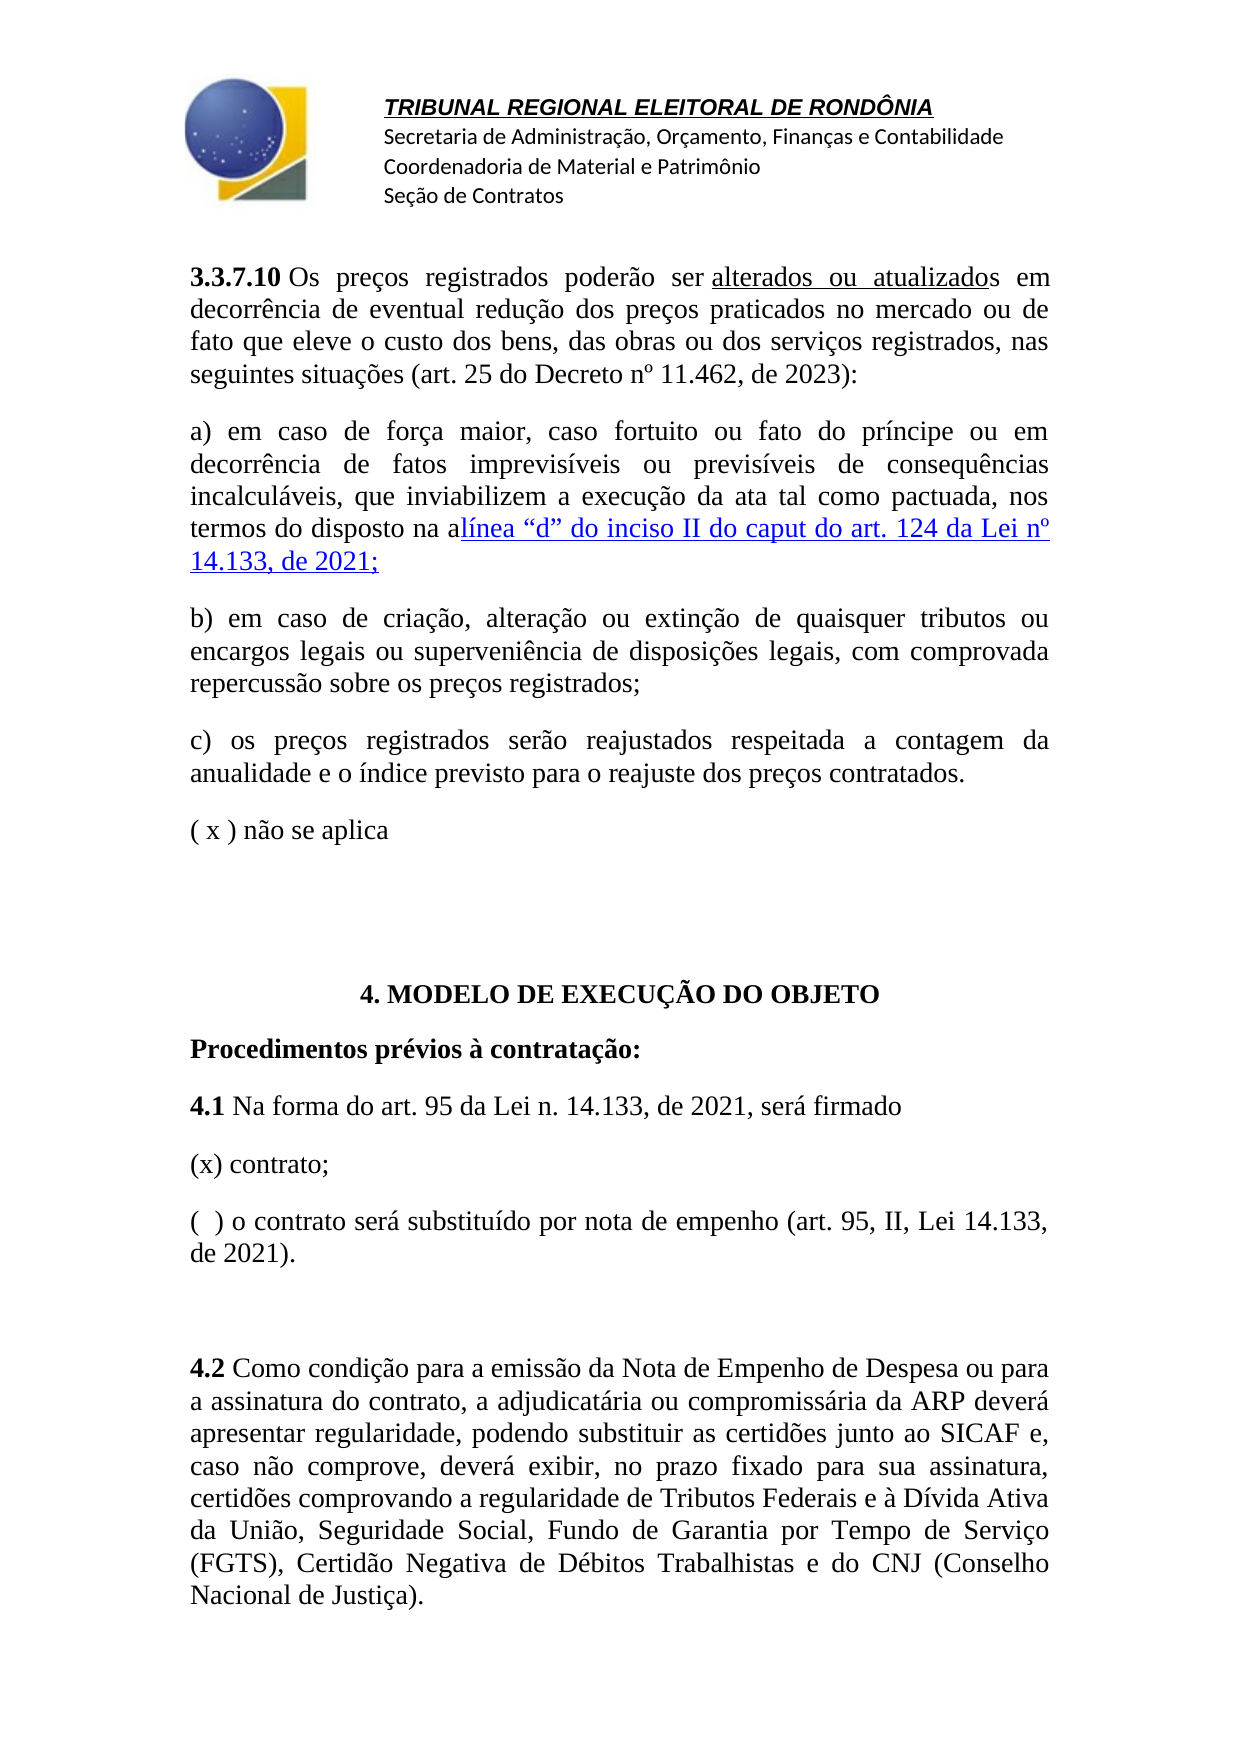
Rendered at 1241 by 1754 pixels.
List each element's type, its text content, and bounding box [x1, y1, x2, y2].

text Procedimentos prévios à contratação: [190, 1032, 1051, 1064]
text ( x ) não se aplica [190, 813, 1051, 846]
text 4.2 Como condição para a emissão da Nota de Empenho de Despesa ou para a assinatura do contrato, a adjudicatária ou compromissária da ARP deverá apresentar regularidade, podendo substituir as certidões junto ao SICAF e, caso não comprove, deverá exibir, no prazo fixado para sua assinatura, certidões comprovando a regularidade de Tributos Federais e à Dívida Ativa da União, Seguridade Social, Fundo de Garantia por Tempo de Serviço (FGTS), Certidão Negativa de Débitos Trabalhistas e do CNJ (Conselho Nacional de Justiça). [190, 1351, 1051, 1611]
text b) em caso de criação, alteração ou extinção de quaisquer tributos ou encargos legais ou superveniência de disposições legais, com comprovada repercussão sobre os preços registrados; [190, 601, 1051, 698]
text c) os preços registrados serão reajustados respeitada a contagem da anualidade e o índice previsto para o reajuste dos preços contratados. [190, 723, 1051, 788]
text 4. MODELO DE EXECUÇÃO DO OBJETO [177, 978, 1063, 1009]
text 3.3.7.10 Os preços registrados poderão ser alterados ou atualizados em decorrência de eventual redução dos preços praticados no mercado ou de fato que eleve o custo dos bens, das obras ou dos serviços registrados, nas seguintes situações (art. 25 do Decreto nº 11.462, de 2023): [190, 260, 1051, 389]
text (x) contrato; [190, 1147, 1051, 1179]
text ( ) o contrato será substituído por nota de empenho (art. 95, II, Lei 14.133, de 2021). [190, 1204, 1051, 1269]
text a) em caso de força maior, caso fortuito ou fato do príncipe ou em decorrência de fatos imprevisíveis ou previsíveis de consequências incalculáveis, que inviabilizem a execução da ata tal como pactuada, nos termos do disposto na alínea “d” do inciso II do caput do art. 124 da Lei nº 14.133, de 2021; [190, 414, 1051, 576]
text 4.1 Na forma do art. 95 da Lei n. 14.133, de 2021, será firmado [190, 1089, 1051, 1122]
